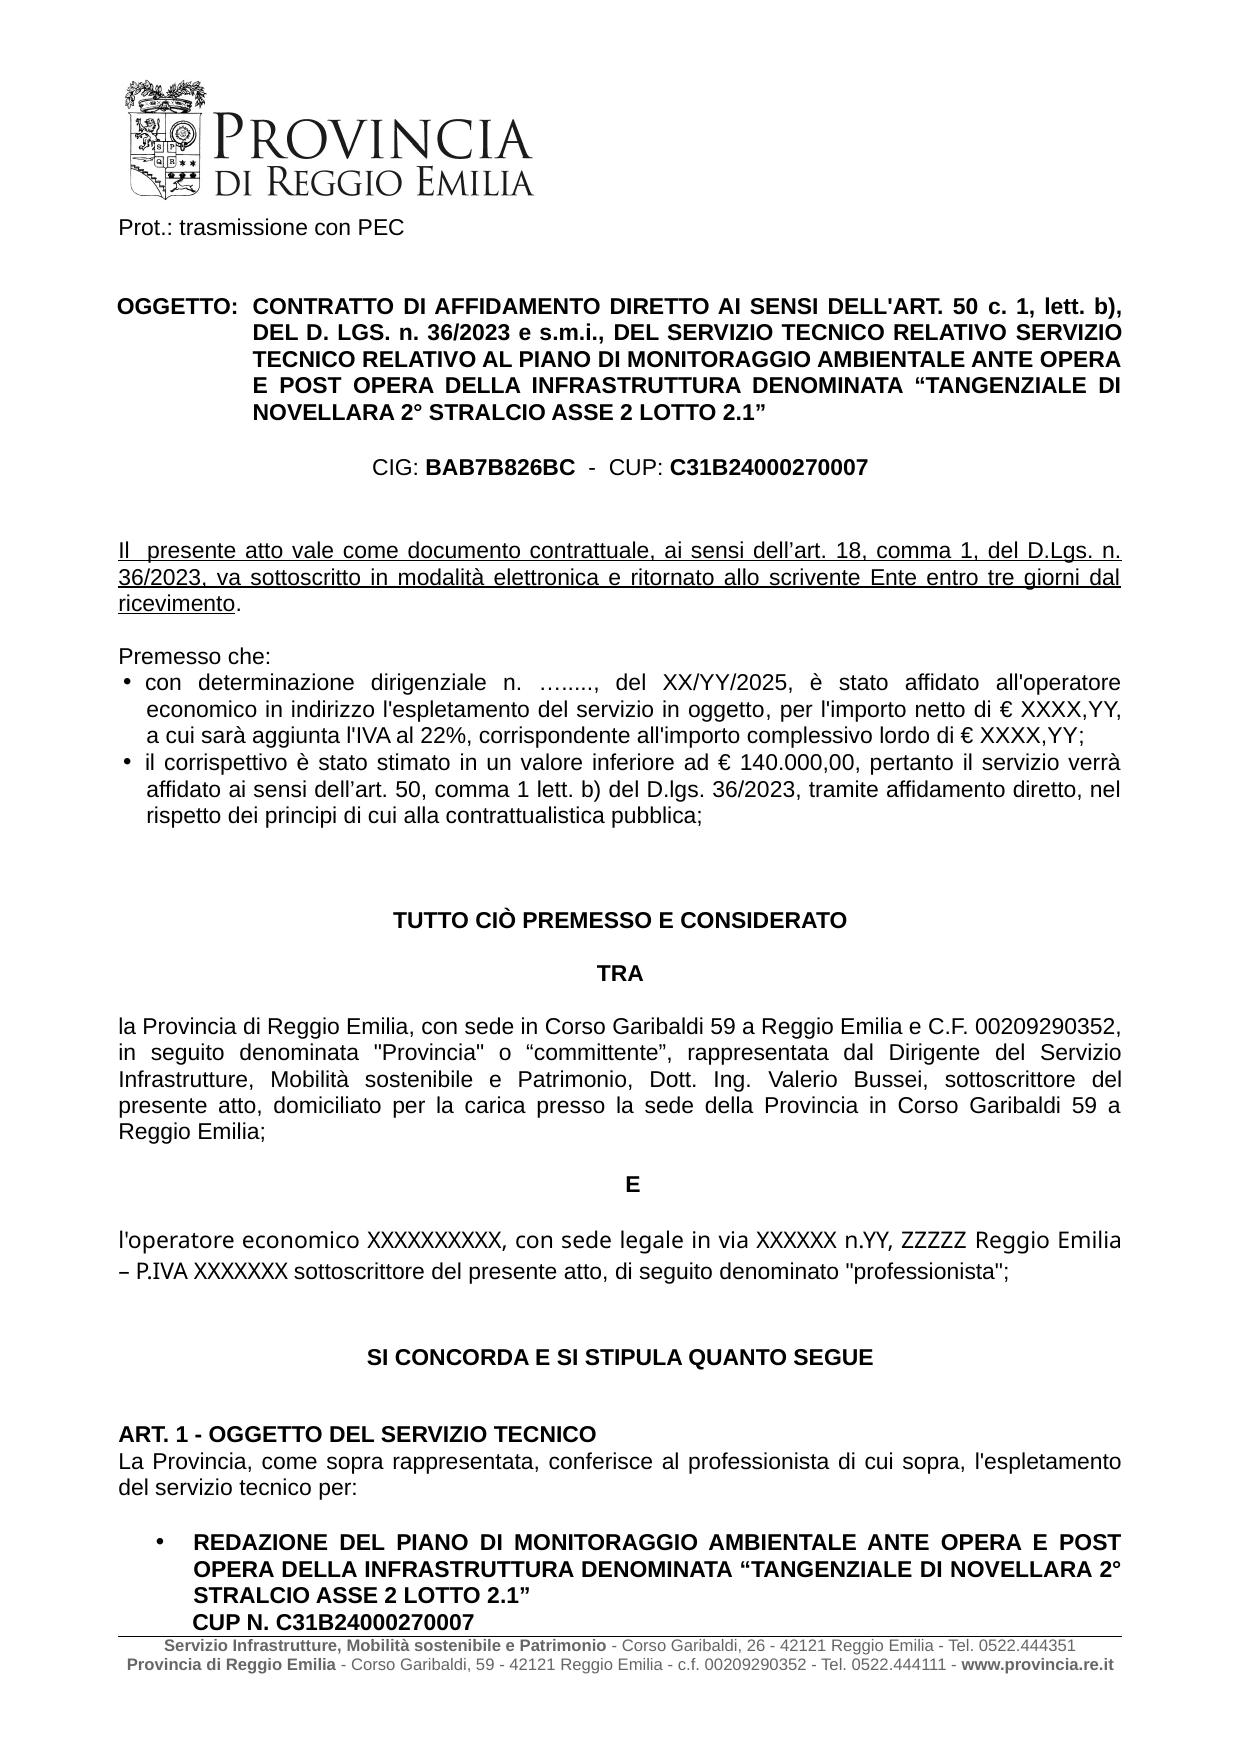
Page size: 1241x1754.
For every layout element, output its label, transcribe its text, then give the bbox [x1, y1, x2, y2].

picture [118, 75, 545, 214]
text La Provincia, come sopra rappresentata, conferisce al professionista di cui sopra, l'espletamento del servizio tecnico per: [118, 1448, 1122, 1501]
text l'operatore economico XXXXXXXXXX, con sede legale in via XXXXXX n.YY, ZZZZZ Reggio Emilia – P.IVA XXXXXXX sottoscrittore del presente atto, di seguito denominato "professionista"; [118, 1224, 1122, 1286]
list REDAZIONE DEL PIANO DI MONITORAGGIO AMBIENTALE ANTE OPERA E POST OPERA DELLA INFRASTRUTTURA DENOMINATA “TANGENZIALE DI NOVELLARA 2° STRALCIO ASSE 2 LOTTO 2.1” [156, 1529, 1122, 1609]
text Premesso che: [118, 643, 1122, 669]
text OGGETTO: CONTRATTO DI AFFIDAMENTO DIRETTO AI SENSI DELL'ART. 50 c. 1, lett. b), DEL D. LGS. n. 36/2023 e s.m.i., DEL SERVIZIO TECNICO RELATIVO SERVIZIO TECNICO RELATIVO AL PIANO DI MONITORAGGIO AMBIENTALE ANTE OPERA E POST OPERA DELLA INFRASTRUTTURA DENOMINATA “TANGENZIALE DI NOVELLARA 2° STRALCIO ASSE 2 LOTTO 2.1” [117, 293, 1122, 425]
text E [118, 1171, 1122, 1197]
text SI CONCORDA E SI STIPULA QUANTO SEGUE [118, 1344, 1122, 1370]
list il corrispettivo è stato stimato in un valore inferiore ad € 140.000,00, pertanto il servizio verrà affidato ai sensi dell’art. 50, comma 1 lett. b) del D.lgs. 36/2023, tramite affidamento diretto, nel rispetto dei principi di cui alla contrattualistica pubblica; [123, 749, 1122, 828]
list con determinazione dirigenziale n. …....., del XX/YY/2025, è stato affidato all'operatore economico in indirizzo l'espletamento del servizio in oggetto, per l'importo netto di € XXXX,YY, a cui sarà aggiunta l'IVA al 22%, corrispondente all'importo complessivo lordo di € XXXX,YY; [123, 669, 1122, 749]
text CUP N. C31B24000270007 [118, 1609, 1122, 1635]
text Prot.: trasmissione con PEC [118, 214, 1122, 240]
list Il presente atto vale come documento contrattuale, ai sensi dell’art. 18, comma 1, del D.Lgs. n. [118, 537, 1122, 560]
text la Provincia di Reggio Emilia, con sede in Corso Garibaldi 59 a Reggio Emilia e C.F. 00209290352, in seguito denominata "Provincia" o “committente”, rappresentata dal Dirigente del Servizio Infrastrutture, Mobilità sostenibile e Patrimonio, Dott. Ing. Valerio Bussei, sottoscrittore del presente atto, domiciliato per la carica presso la sede della Provincia in Corso Garibaldi 59 a Reggio Emilia; [118, 1013, 1122, 1144]
text ART. 1 - OGGETTO DEL SERVIZIO TECNICO [118, 1421, 1122, 1448]
text CIG: BAB7B826BC - CUP: C31B24000270007 [118, 453, 1122, 480]
text TRA [118, 960, 1122, 986]
text TUTTO CIÒ PREMESSO E CONSIDERATO [118, 907, 1122, 934]
list 36/2023, va sottoscritto in modalità elettronica e ritornato allo scrivente Ente entro tre giorni dal ricevimento. [118, 561, 1122, 616]
